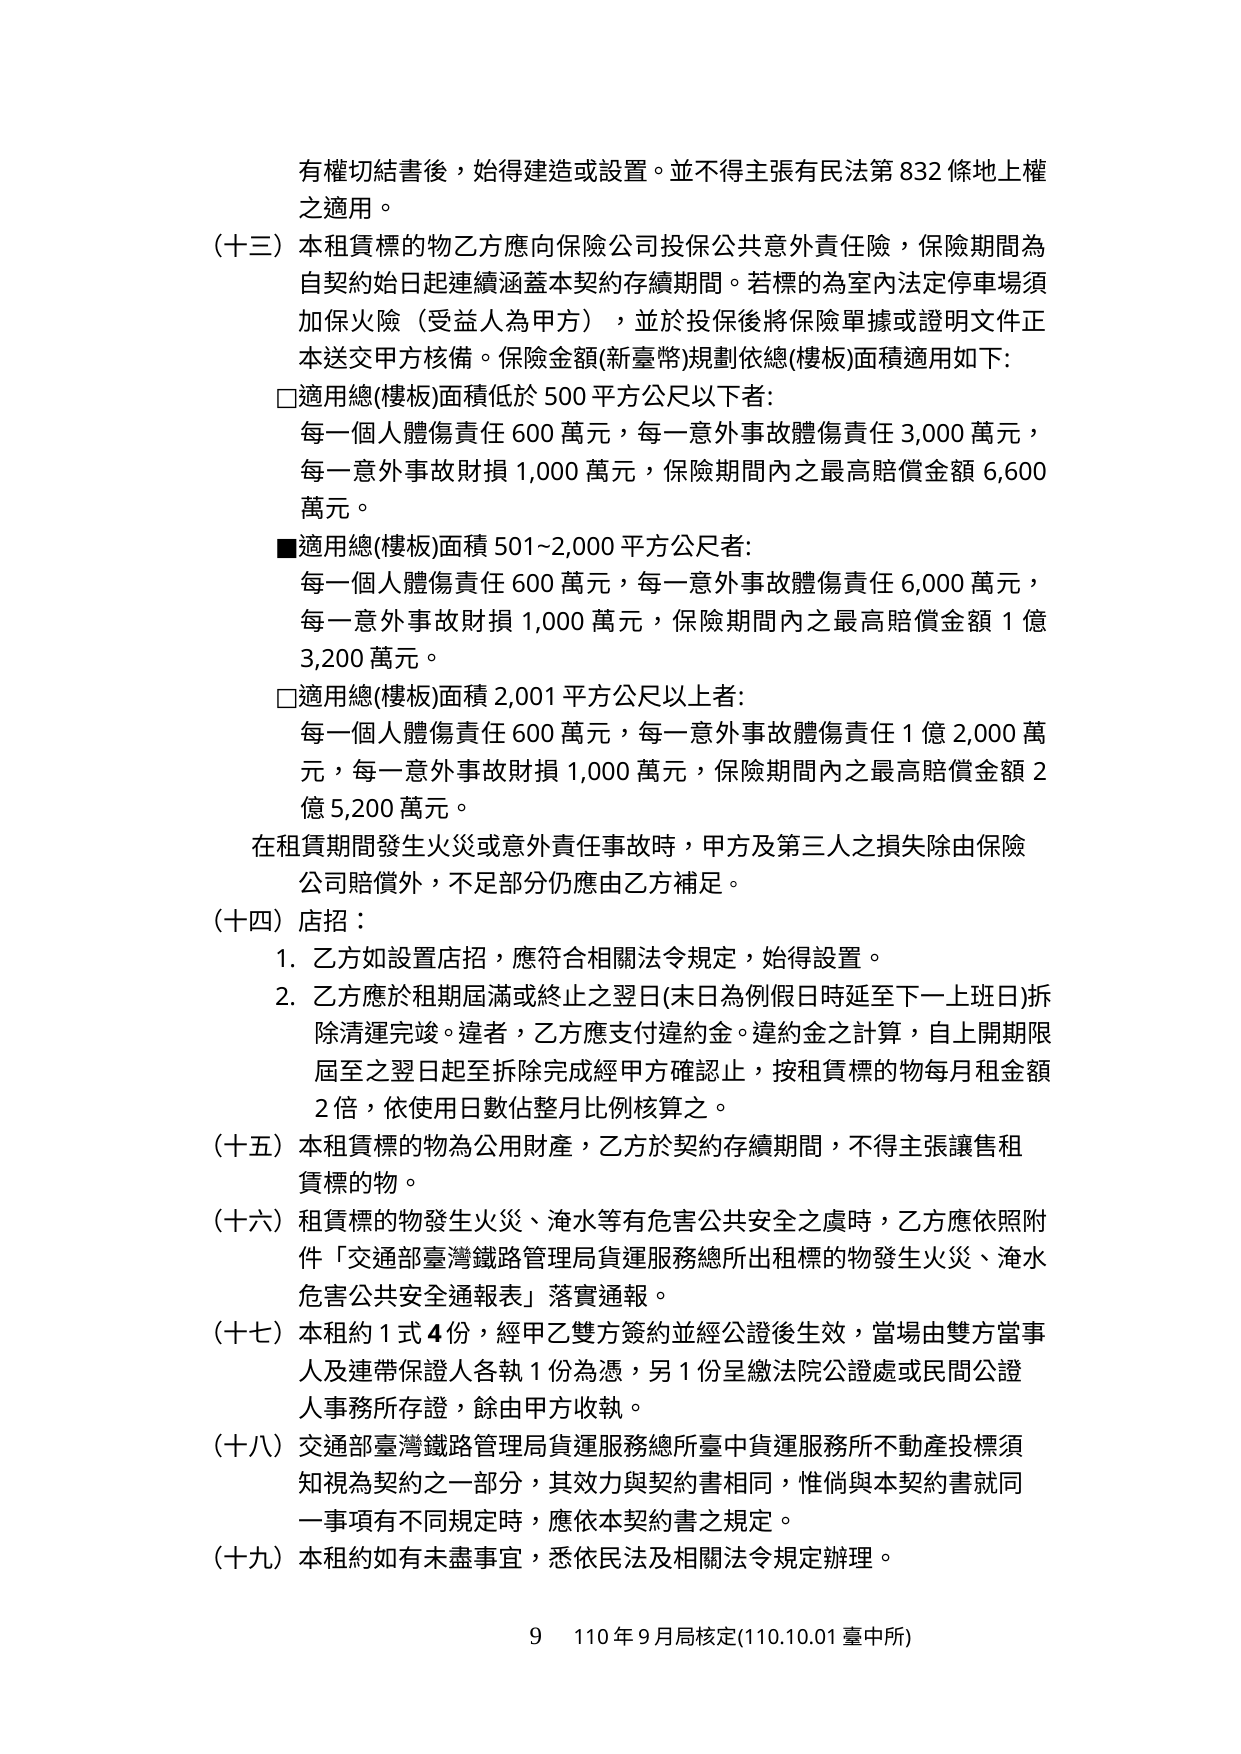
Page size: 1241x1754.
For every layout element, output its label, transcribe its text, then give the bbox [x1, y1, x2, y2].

text 每一個人體傷責任600萬元，每一意外事故體傷責任3,000萬元，每一意外事故財損1,000萬元，保險期間內之最高賠償金額6,600萬元。 [300, 412, 1047, 525]
text 有權切結書後，始得建造或設置。並不得主張有民法第832條地上權之適用。 [298, 150, 1047, 225]
list 店招： [198, 900, 1047, 937]
text 在租賃期間發生火災或意外責任事故時，甲方及第三人之損失除由保險公司賠償外，不足部分仍應由乙方補足。 [199, 825, 1047, 900]
list 租賃標的物發生火災、淹水等有危害公共安全之虞時，乙方應依照附件「交通部臺灣鐵路管理局貨運服務總所出租標的物發生火災、淹水危害公共安全通報表」落實通報。 [198, 1200, 1047, 1312]
list 乙方應於租期屆滿或終止之翌日(末日為例假日時延至下一上班日)拆除清運完竣。違者，乙方應支付違約金。違約金之計算，自上開期限屆至之翌日起至拆除完成經甲方確認止，按租賃標的物每月租金額2倍，依使用日數佔整月比例核算之。 [275, 975, 1053, 1125]
text □適用總(樓板)面積2,001平方公尺以上者: [275, 675, 1047, 712]
list 本租賃標的物乙方應向保險公司投保公共意外責任險，保險期間為自契約始日起連續涵蓋本契約存續期間。若標的為室內法定停車場須加保火險（受益人為甲方），並於投保後將保險單據或證明文件正本送交甲方核備。保險金額(新臺幣)規劃依總(樓板)面積適用如下: [198, 225, 1047, 375]
list 交通部臺灣鐵路管理局貨運服務總所臺中貨運服務所不動產投標須知視為契約之一部分，其效力與契約書相同，惟倘與本契約書就同一事項有不同規定時，應依本契約書之規定。 [198, 1425, 1047, 1537]
text ■適用總(樓板)面積501~2,000平方公尺者: [275, 525, 1047, 562]
text □適用總(樓板)面積低於500平方公尺以下者: [275, 375, 1047, 412]
list 本租約1式4份，經甲乙雙方簽約並經公證後生效，當場由雙方當事人及連帶保證人各執1份為憑，另1份呈繳法院公證處或民間公證人事務所存證，餘由甲方收執。 [198, 1312, 1047, 1425]
list 乙方如設置店招，應符合相關法令規定，始得設置。 [275, 937, 1053, 975]
text 每一個人體傷責任600萬元，每一意外事故體傷責任6,000萬元，每一意外事故財損1,000萬元，保險期間內之最高賠償金額1億3,200萬元。 [300, 562, 1047, 675]
list 本租賃標的物為公用財產，乙方於契約存續期間，不得主張讓售租賃標的物。 [198, 1125, 1047, 1200]
text 每一個人體傷責任600萬元，每一意外事故體傷責任1億2,000萬元，每一意外事故財損1,000萬元，保險期間內之最高賠償金額2億5,200萬元。 [300, 712, 1047, 825]
list 本租約如有未盡事宜，悉依民法及相關法令規定辦理。 [198, 1537, 1047, 1575]
